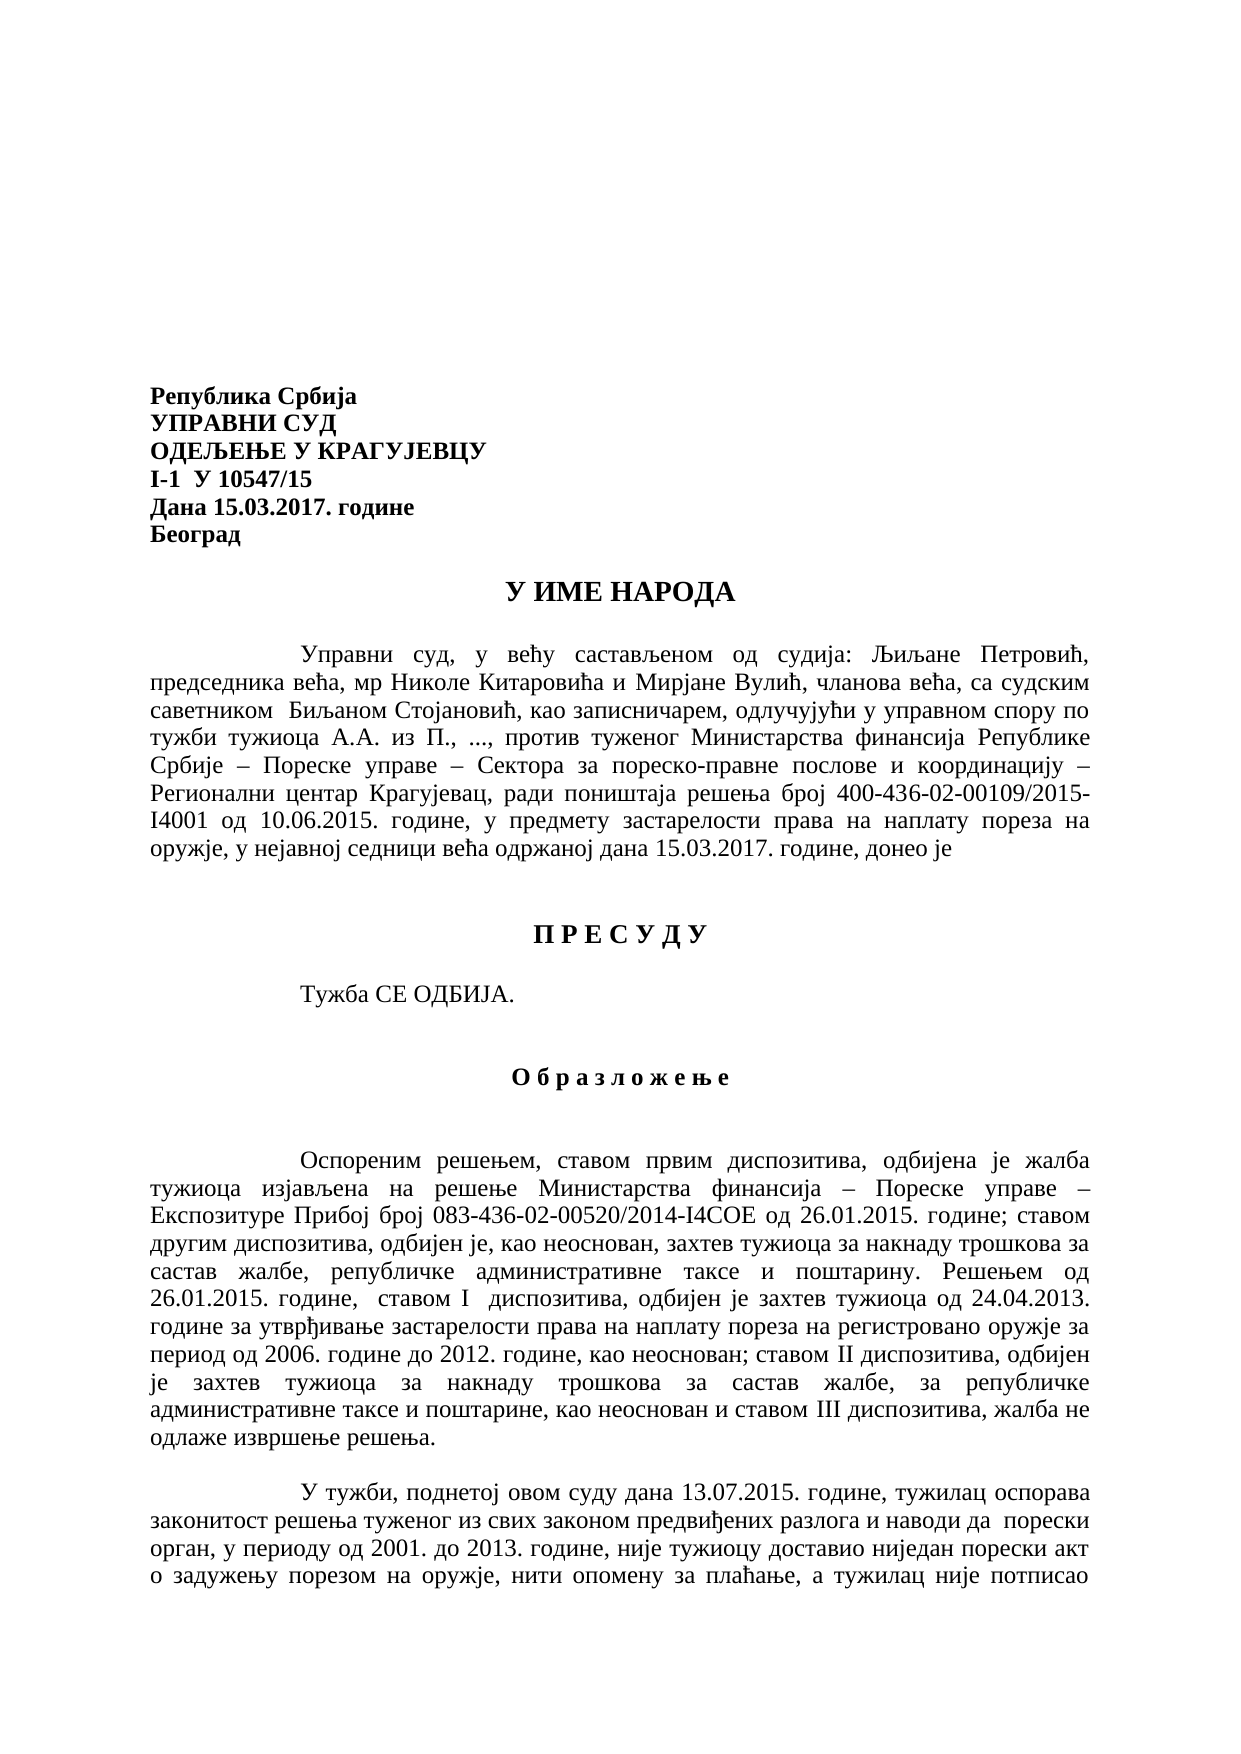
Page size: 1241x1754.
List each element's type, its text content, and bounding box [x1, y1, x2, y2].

text Дана 15.03.2017. године [150, 493, 1090, 520]
text Тужба СЕ ОДБИЈА. [150, 980, 1090, 1007]
text У ИМЕ НАРОДА [150, 576, 1090, 608]
text ОДEЉЕЊЕ У КРАГУЈЕВЦУ [150, 437, 1090, 465]
text Република Србија [150, 382, 1090, 409]
text Београд [150, 520, 1090, 548]
text О б р а з л о ж е њ е [150, 1063, 1090, 1091]
text У тужби, поднетој овом суду дана 13.07.2015. године, тужилац оспорава законитост решења туженог из свих законом предвиђених разлога и наводи да порески орган, у периоду од 2001. до 2013. године, није тужиоцу доставио ниједан порески акт о задужењу порезом на оружје, нити опомену за плаћање, а тужилац није потписао [150, 1478, 1090, 1589]
text Управни суд, у већу састављеном од судија: Љиљане Петровић, председника већа, мр Николе Китаровића и Мирјане Вулић, чланова већа, са судским саветником Биљаном Стојановић, као записничарем, одлучујући у управном спору по тужби тужиоца A.A. из П., ..., против туженог Министарства финансија Републике Србије – Пореске управе – Сектора за пореско-правне послове и координацију – Регионални центар Крагујевац, ради поништаја решења број 400-436-02-00109/2015-I4001 од 10.06.2015. године, у предмету застарелости права на наплату пореза на оружје, у нејавној седници већа одржаној дана 15.03.2017. године, донео је [150, 640, 1090, 862]
text I-1 У 10547/15 [150, 465, 1090, 493]
text УПРАВНИ СУД [150, 409, 1090, 437]
text П Р Е С У Д У [150, 920, 1090, 950]
text Оспореним решењем, ставом првим диспозитива, одбијена је жалба тужиоца изјављена на решење Министарства финансија – Пореске управе – Експозитуре Прибој број 083-436-02-00520/2014-I4СОЕ од 26.01.2015. године; ставом другим диспозитива, одбијен је, као неоснован, захтев тужиоца за накнаду трошкова за састав жалбе, републичке административне таксе и поштарину. Решењем од 26.01.2015. године, ставом I диспозитива, одбијен је захтев тужиоца од 24.04.2013. године за утврђивање застарелости права на наплату пореза на регистровано оружје за период од 2006. године до 2012. године, као неоснован; ставом II диспозитива, одбијен је захтев тужиоца за накнаду трошкова за састав жалбе, за републичке административне таксе и поштарине, као неоснован и ставом III диспозитива, жалба не одлаже извршење решења. [150, 1146, 1090, 1451]
